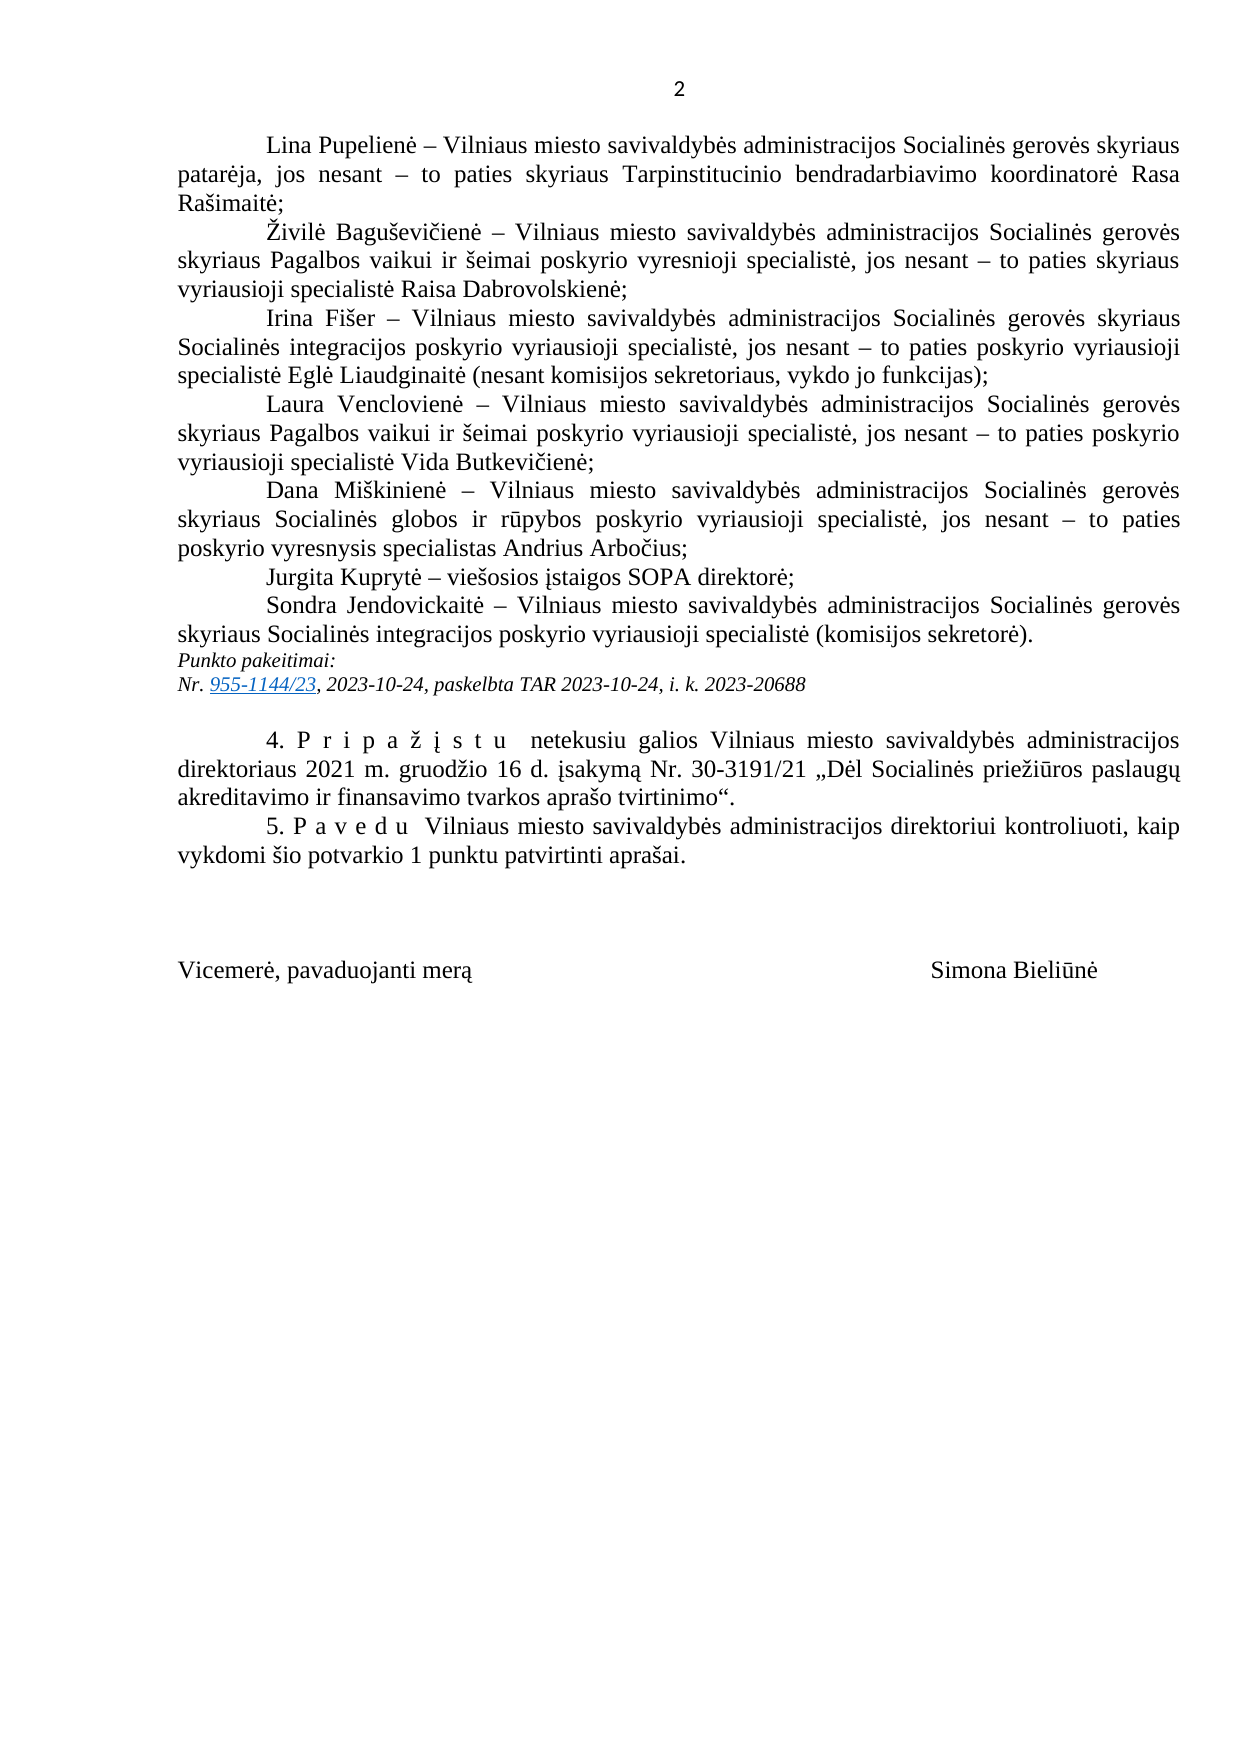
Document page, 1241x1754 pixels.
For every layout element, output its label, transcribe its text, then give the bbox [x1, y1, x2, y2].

text Jurgita Kuprytė – viešosios įstaigos SOPA direktorė; [177, 562, 1181, 591]
text Irina Fišer – Vilniaus miesto savivaldybės administracijos Socialinės gerovės skyriaus Socialinės integracijos poskyrio vyriausioji specialistė, jos nesant – to paties poskyrio vyriausioji specialistė Eglė Liaudginaitė (nesant komisijos sekretoriaus, vykdo jo funkcijas); [177, 303, 1181, 389]
text Nr. 955-1144/23, 2023-10-24, paskelbta TAR 2023-10-24, i. k. 2023-20688 [177, 672, 1181, 696]
text 4. P r i p a ž į s t u netekusiu galios Vilniaus miesto savivaldybės administracijos direktoriaus 2021 m. gruodžio 16 d. įsakymą Nr. 30-3191/21 „Dėl Socialinės priežiūros paslaugų akreditavimo ir finansavimo tvarkos aprašo tvirtinimo“. [177, 725, 1181, 811]
text Punkto pakeitimai: [177, 648, 1181, 672]
text Laura Venclovienė – Vilniaus miesto savivaldybės administracijos Socialinės gerovės skyriaus Pagalbos vaikui ir šeimai poskyrio vyriausioji specialistė, jos nesant – to paties poskyrio vyriausioji specialistė Vida Butkevičienė; [177, 389, 1181, 476]
text Sondra Jendovickaitė – Vilniaus miesto savivaldybės administracijos Socialinės gerovės skyriaus Socialinės integracijos poskyrio vyriausioji specialistė (komisijos sekretorė). [177, 591, 1181, 648]
text Dana Miškinienė – Vilniaus miesto savivaldybės administracijos Socialinės gerovės skyriaus Socialinės globos ir rūpybos poskyrio vyriausioji specialistė, jos nesant – to paties poskyrio vyresnysis specialistas Andrius Arbočius; [177, 476, 1181, 562]
text Živilė Baguševičienė – Vilniaus miesto savivaldybės administracijos Socialinės gerovės skyriaus Pagalbos vaikui ir šeimai poskyrio vyresnioji specialistė, jos nesant – to paties skyriaus vyriausioji specialistė Raisa Dabrovolskienė; [177, 217, 1181, 303]
text 5. P a v e d u Vilniaus miesto savivaldybės administracijos direktoriui kontroliuoti, kaip vykdomi šio potvarkio 1 punktu patvirtinti aprašai. [177, 811, 1181, 869]
text Vicemerė, pavaduojanti merą Simona Bieliūnė [177, 955, 1181, 984]
text Lina Pupelienė – Vilniaus miesto savivaldybės administracijos Socialinės gerovės skyriaus patarėja, jos nesant – to paties skyriaus Tarpinstitucinio bendradarbiavimo koordinatorė Rasa Rašimaitė; [177, 131, 1181, 217]
